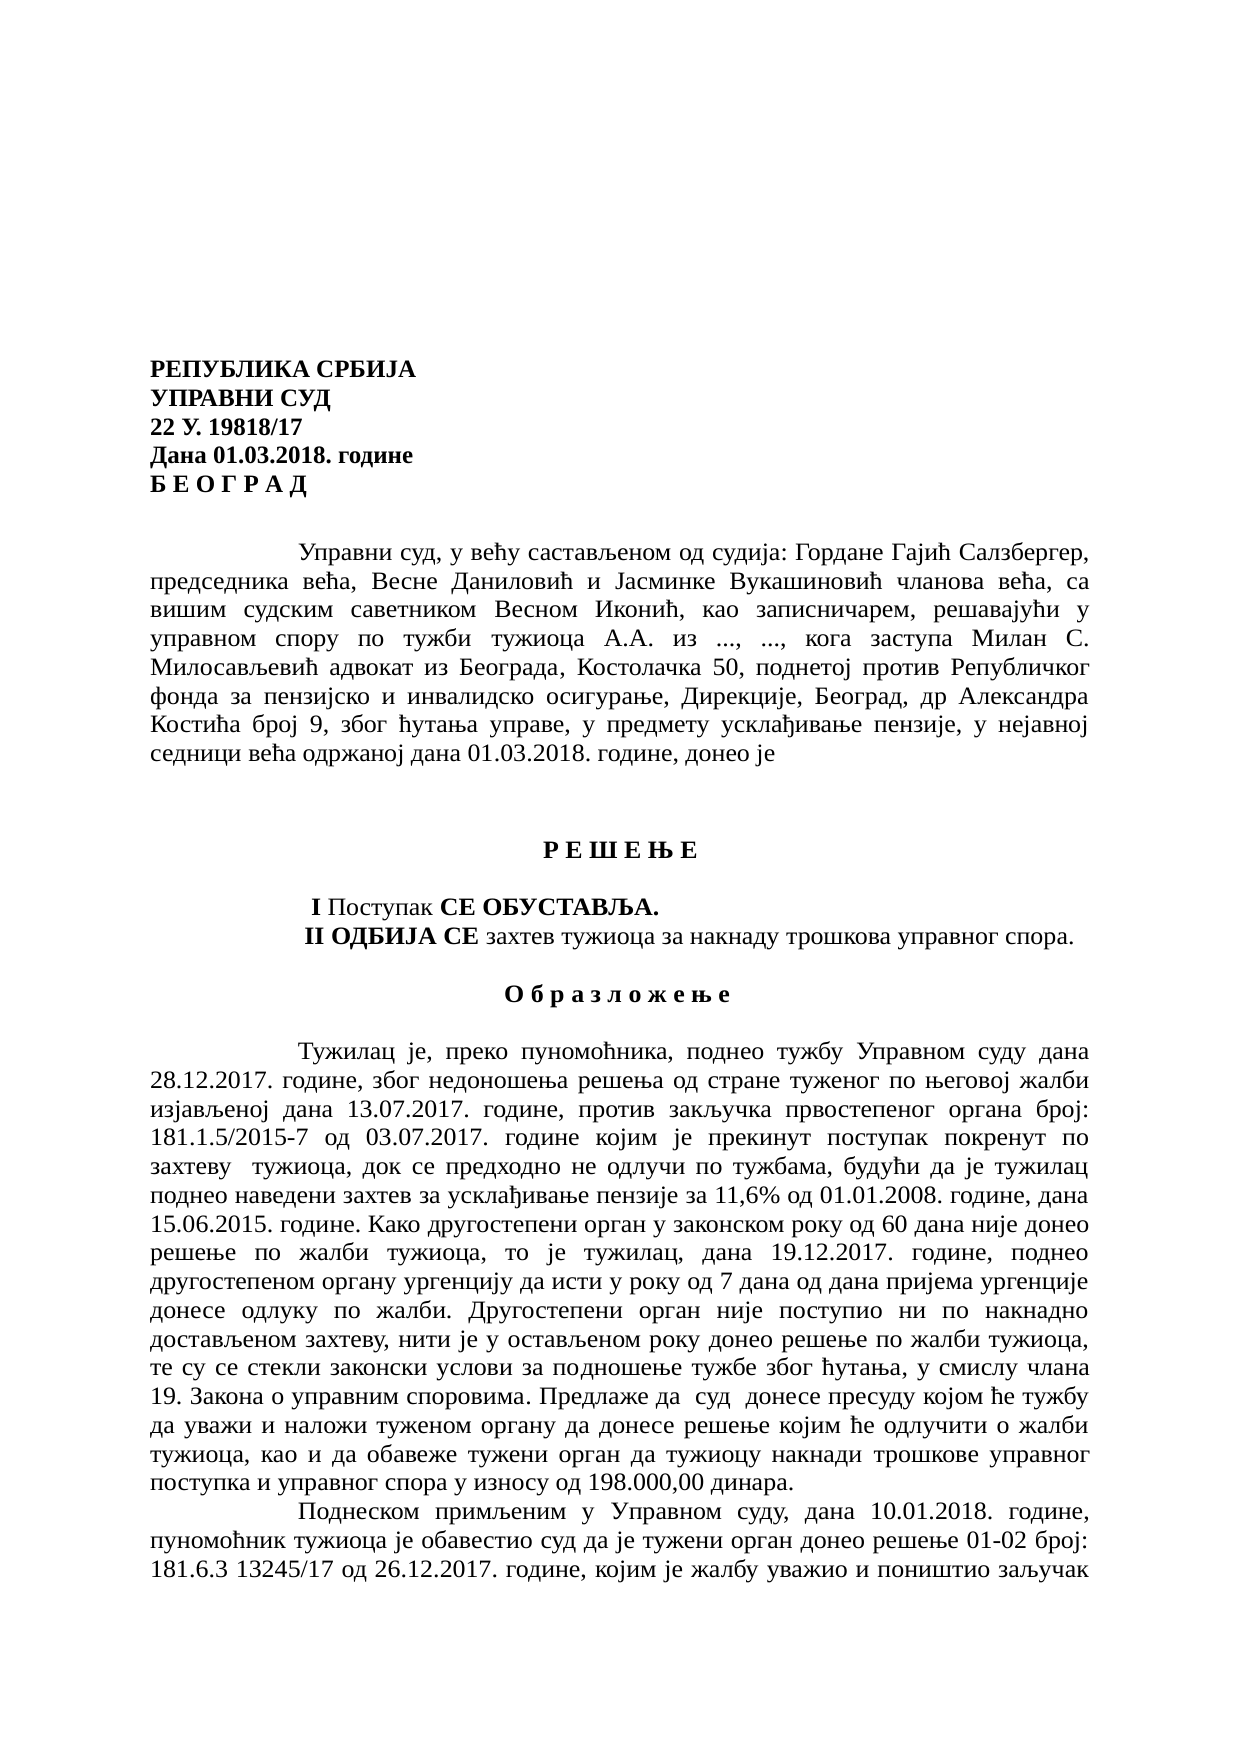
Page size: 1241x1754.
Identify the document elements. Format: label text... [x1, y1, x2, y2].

text II ОДБИЈА СЕ захтев тужиоца за накнаду трошкова управног спора. [150, 921, 1090, 950]
text Управни суд, у већу састављеном од судија: Гордане Гајић Салзбергер, председника већа, Весне Даниловић и Јасминке Вукашиновић чланова већа, са вишим судским саветником Весном Иконић, као записничарем, решавајући у управном спору по тужби тужиоца А.А. из ..., ..., кога заступа Милан С. Милосављевић адвокат из Београда, Костолачка 50, поднетој против Републичког фонда за пензијско и инвалидско осигурање, Дирекције, Београд, др Александра Костића број 9, због ћутања управе, у предмету усклађивање пензије, у нејавној седници већа одржаној дана 01.03.2018. године, донео је [150, 537, 1090, 767]
text УПРАВНИ СУД [150, 383, 1090, 412]
text Поднеском примљеним у Управном суду, дана 10.01.2018. године, пуномоћник тужиоца је обавестио суд да је тужени орган донео решење 01-02 број: 181.6.3 13245/17 од 26.12.2017. године, којим је жалбу уважио и поништио заључак [150, 1496, 1090, 1582]
text Тужилац је, преко пуномоћника, поднео тужбу Управном суду дана 28.12.2017. године, због недоношења решења од стране туженог по његовој жалби изјављеној дана 13.07.2017. године, против закључка првостепеног органа број: 181.1.5/2015-7 од 03.07.2017. године којим је прекинут поступак покренут по захтеву тужиоца, док се предходно не одлучи по тужбама, будући да је тужилац поднео наведени захтев за усклађивање пензије за 11,6% од 01.01.2008. године, дана 15.06.2015. године. Како другостепени орган у законском року од 60 дана није донео решење по жалби тужиоца, то је тужилац, дана 19.12.2017. године, поднео другостепеном органу ургенцију да исти у року од 7 дана од дана пријема ургенције донесе одлуку по жалби. Другостепени орган није поступио ни по накнадно достављеном захтеву, нити је у остављеном року донео решење по жалби тужиоца, те су се стекли законски услови за подношење тужбе због ћутања, у смислу члана 19. Закона о управним споровима. Предлаже да суд донесе пресуду којом ће тужбу да уважи и наложи туженом органу да донесе решење којим ће одлучити о жалби тужиоца, као и да обавеже тужени орган да тужиоцу накнади трошкове управног поступка и управног спора у износу од 198.000,00 динара. [150, 1036, 1090, 1496]
text I Поступак СЕ ОБУСТАВЉА. [150, 892, 1090, 921]
text 22 У. 19818/17 [150, 412, 1090, 440]
text РЕПУБЛИКА СРБИЈА [150, 148, 1090, 383]
text О б р а з л о ж е њ е [150, 979, 1090, 1007]
text Дана 01.03.2018. године [150, 440, 1090, 469]
text Р Е Ш Е Њ Е [150, 835, 1090, 864]
text Б Е О Г Р А Д [150, 469, 1090, 498]
